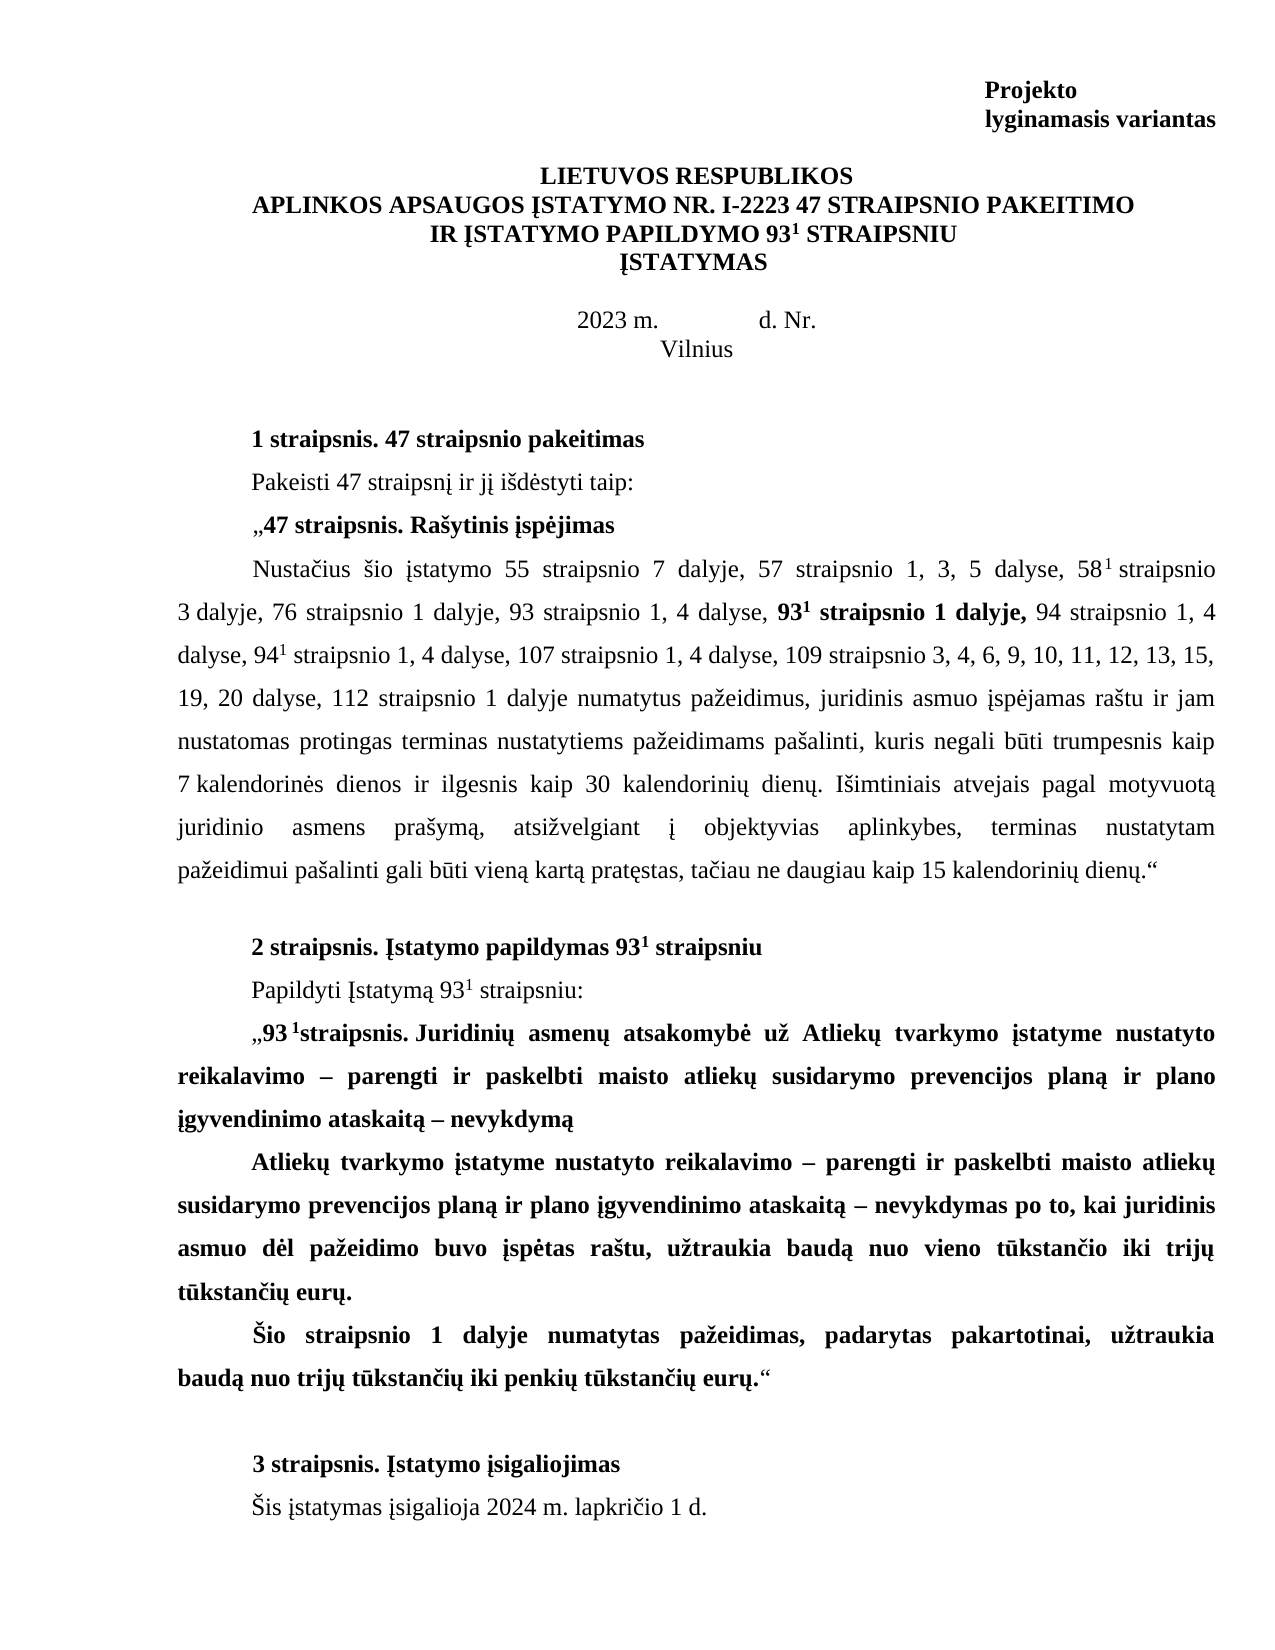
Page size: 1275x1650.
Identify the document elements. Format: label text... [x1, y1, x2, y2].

text Projekto [916, 75, 1216, 104]
text Atliekų tvarkymo įstatyme nustatyto reikalavimo – parengti ir paskelbti maisto atliekų susidarymo prevencijos planą ir plano įgyvendinimo ataskaitą – nevykdymas po to, kai juridinis asmuo dėl pažeidimo buvo įspėtas raštu, užtraukia baudą nuo vieno tūkstančio iki trijų tūkstančių eurų. [177, 1147, 1216, 1305]
text LIETUVOS RESPUBLIKOS [177, 161, 1216, 190]
text Nustačius šio įstatymo 55 straipsnio 7 dalyje, 57 straipsnio 1, 3, 5 dalyse, 581 straipsnio 3 dalyje, 76 straipsnio 1 dalyje, 93 straipsnio 1, 4 dalyse, 931 straipsnio 1 dalyje, 94 straipsnio 1, 4 dalyse, 941 straipsnio 1, 4 dalyse, 107 straipsnio 1, 4 dalyse, 109 straipsnio 3, 4, 6, 9, 10, 11, 12, 13, 15, 19, 20 dalyse, 112 straipsnio 1 dalyje numatytus pažeidimus, juridinis asmuo įspėjamas raštu ir jam nustatomas protingas terminas nustatytiems pažeidimams pašalinti, kuris negali būti trumpesnis kaip 7 kalendorinės dienos ir ilgesnis kaip 30 kalendorinių dienų. Išimtiniais atvejais pagal motyvuotą juridinio asmens prašymą, atsižvelgiant į objektyvias aplinkybes, terminas nustatytam pažeidimui pašalinti gali būti vieną kartą pratęstas, tačiau ne daugiau kaip 15 kalendorinių dienų.“ [177, 554, 1216, 884]
text 1 straipsnis. 47 straipsnio pakeitimas [177, 424, 1216, 453]
text Šio straipsnio 1 dalyje numatytas pažeidimas, padarytas pakartotinai, užtraukia baudą nuo trijų tūkstančių iki penkių tūkstančių eurų.“ [177, 1320, 1216, 1392]
text 2023 m. d. Nr. [177, 305, 1216, 334]
text ĮSTATYMAS [177, 247, 1216, 276]
text „47 straipsnis. Rašytinis įspėjimas [177, 511, 1216, 539]
text Pakeisti 47 straipsnį ir jį išdėstyti taip: [177, 467, 1216, 496]
text Šis įstatymas įsigalioja 2024 m. lapkričio 1 d. [177, 1492, 1216, 1521]
text Papildyti Įstatymą 931 straipsniu: [177, 975, 1216, 1003]
text „93 1straipsnis. Juridinių asmenų atsakomybė už Atliekų tvarkymo įstatyme nustatyto reikalavimo – parengti ir paskelbti maisto atliekų susidarymo prevencijos planą ir plano įgyvendinimo ataskaitą – nevykdymą [177, 1018, 1216, 1133]
text 2 straipsnis. Įstatymo papildymas 931 straipsniu [177, 932, 1216, 960]
text Vilnius [177, 334, 1216, 362]
text APLINKOS APSAUGOS ĮSTATYMO NR. I-2223 47 STRAIPSNIO PAKEITIMO IR ĮSTATYMO PAPILDYMO 931 STRAIPSNIU [177, 190, 1216, 247]
text lyginamasis variantas [916, 104, 1216, 132]
text 3 straipsnis. Įstatymo įsigaliojimas [177, 1449, 1216, 1478]
